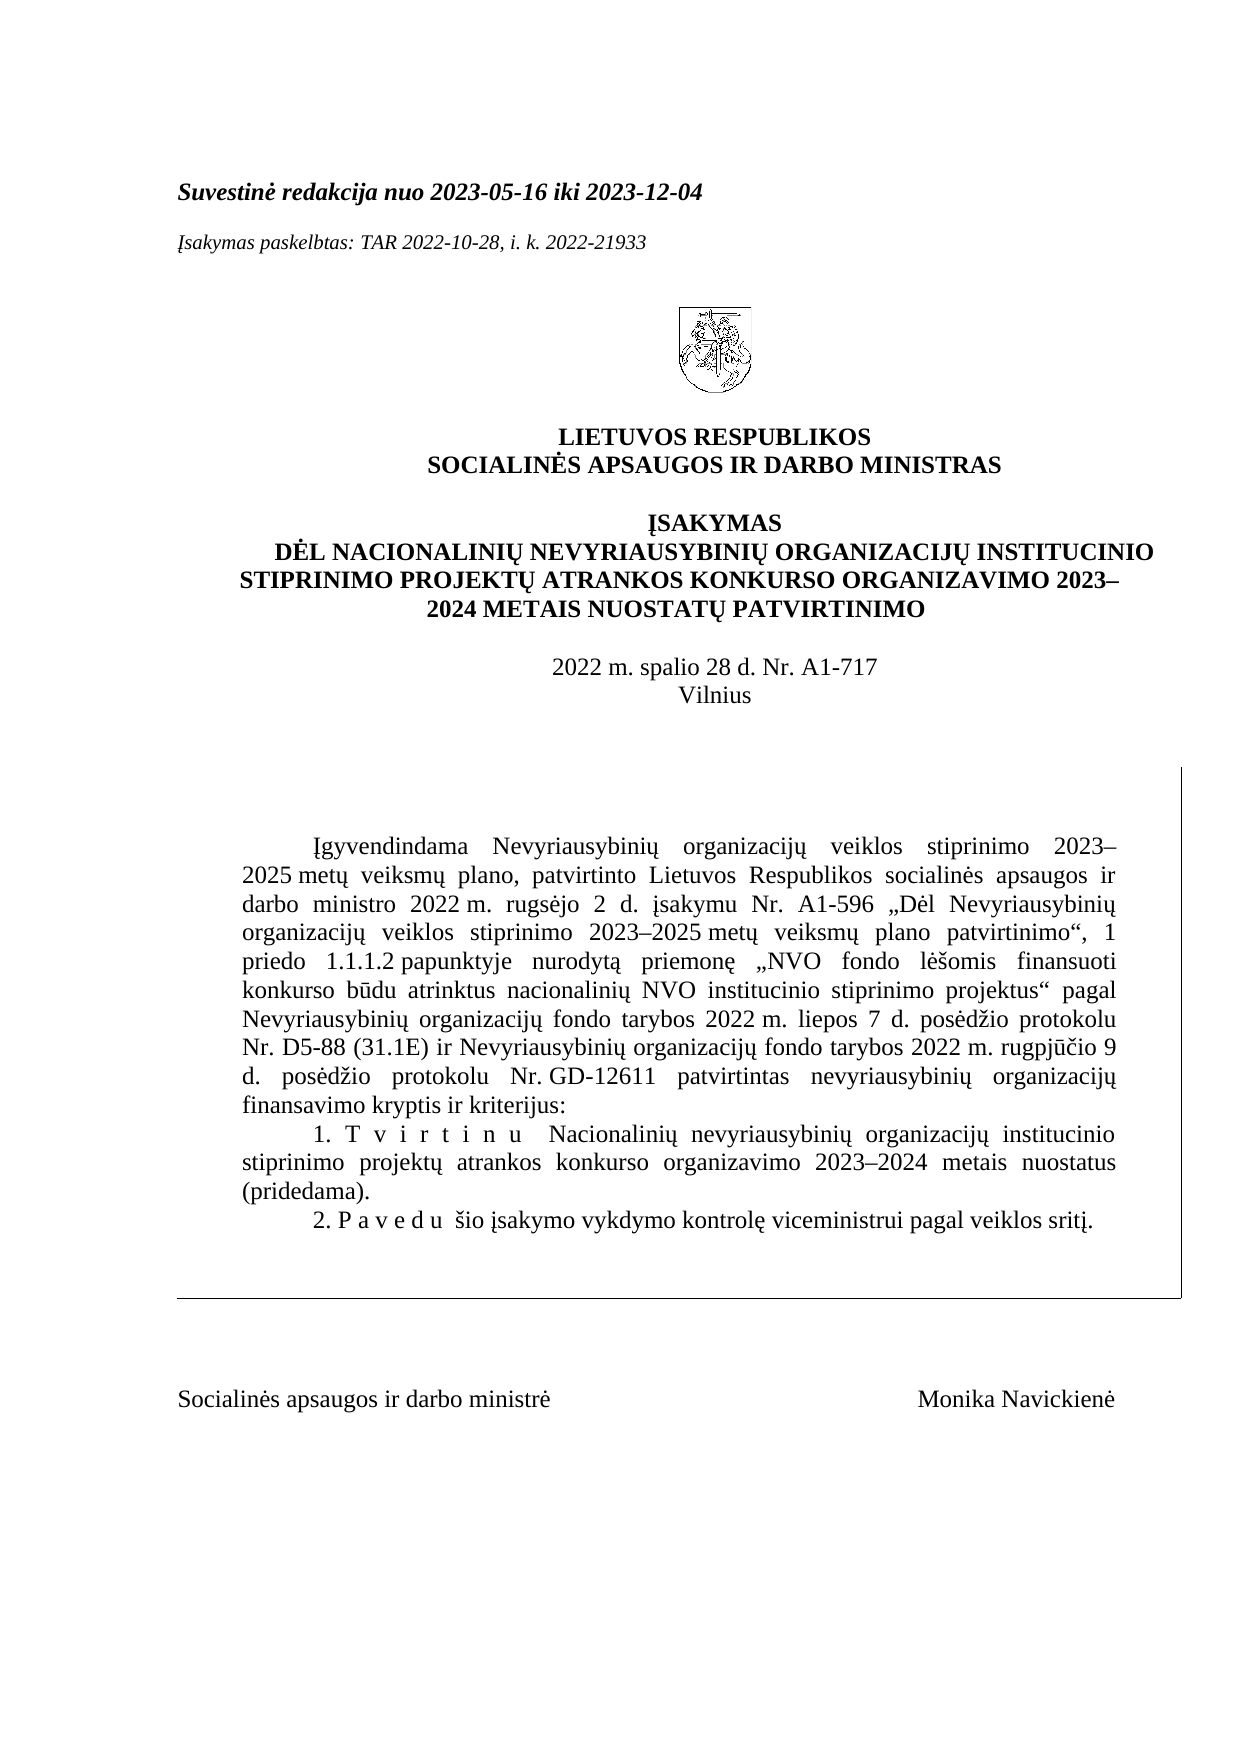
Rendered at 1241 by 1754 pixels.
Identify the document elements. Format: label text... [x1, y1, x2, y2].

text LIETUVOS RESPUBLIKOS [177, 422, 1181, 450]
text ĮSAKYMAS [177, 508, 1181, 537]
text 1. T v i r t i n u Nacionalinių nevyriausybinių organizacijų institucinio stiprinimo projektų atrankos konkurso organizavimo 2023–2024 metais nuostatus (pridedama). [177, 1119, 1181, 1205]
text DĖL NACIONALINIŲ NEVYRIAUSYBINIŲ ORGANIZACIJŲ INSTITUCINIO STIPRINIMO PROJEKTŲ ATRANKOS KONKURSO ORGANIZAVIMO 2023– 2024 METAIS NUOSTATŲ PATVIRTINIMO [177, 537, 1181, 623]
text Socialinės apsaugos ir darbo ministrė Monika Navickienė [177, 1384, 1181, 1413]
text Įsakymas paskelbtas: TAR 2022-10-28, i. k. 2022-21933 [177, 230, 1181, 254]
text Vilnius [177, 680, 1181, 709]
text SOCIALINĖS APSAUGOS IR DARBO MINISTRAS [177, 450, 1181, 479]
text Įgyvendindama Nevyriausybinių organizacijų veiklos stiprinimo 2023–2025 metų veiksmų plano, patvirtinto Lietuvos Respublikos socialinės apsaugos ir darbo ministro 2022 m. rugsėjo 2 d. įsakymu Nr. A1-596 „Dėl Nevyriausybinių organizacijų veiklos stiprinimo 2023–2025 metų veiksmų plano patvirtinimo“, 1 priedo 1.1.1.2 papunktyje nurodytą priemonę „NVO fondo lėšomis finansuoti konkurso būdu atrinktus nacionalinių NVO institucinio stiprinimo projektus“ pagal Nevyriausybinių organizacijų fondo tarybos 2022 m. liepos 7 d. posėdžio protokolu Nr. D5-88 (31.1E) ir Nevyriausybinių organizacijų fondo tarybos 2022 m. rugpjūčio 9 d. posėdžio protokolu Nr. GD‑12611 patvirtintas nevyriausybinių organizacijų finansavimo kryptis ir kriterijus: [177, 767, 1181, 1119]
text 2. P a v e d u šio įsakymo vykdymo kontrolę viceministrui pagal veiklos sritį. [177, 1205, 1181, 1298]
text Suvestinė redakcija nuo 2023-05-16 iki 2023-12-04 [177, 177, 1181, 206]
text 2022 m. spalio 28 d. Nr. A1-717 [177, 652, 1181, 680]
